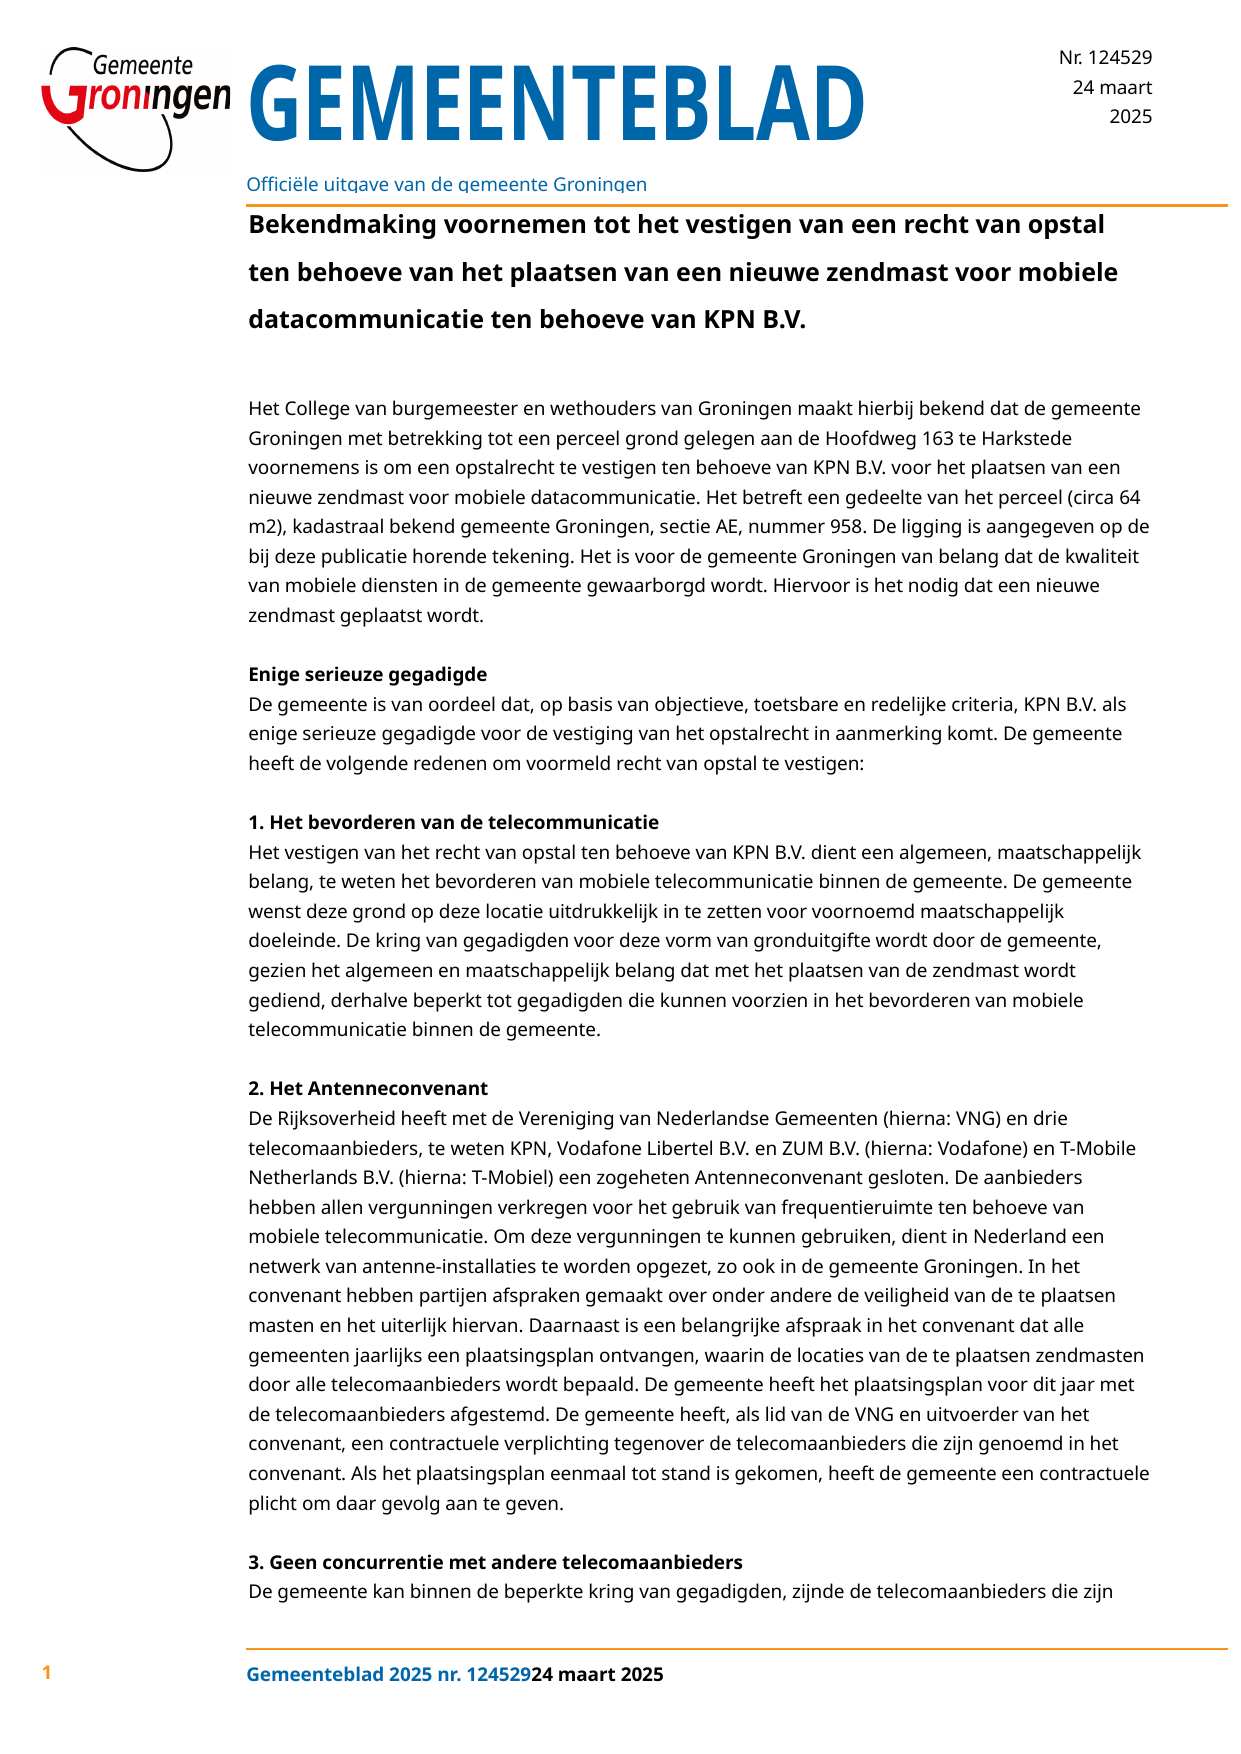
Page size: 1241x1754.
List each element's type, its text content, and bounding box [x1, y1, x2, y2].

text 3. Geen concurrentie met andere telecomaanbieders [248, 1549, 1152, 1574]
text 1. Het bevorderen van de telecommunicatie [248, 809, 1152, 835]
text De gemeente is van oordeel dat, op basis van objectieve, toetsbare en redelijke criteria, KPN B.V. als enige serieuze gegadigde voor de vestiging van het opstalrecht in aanmerking komt. De gemeente heeft de volgende redenen om voormeld recht van opstal te vestigen: [248, 691, 1152, 776]
text 2. Het Antenneconvenant [248, 1076, 1152, 1101]
text Het vestigen van het recht van opstal ten behoeve van KPN B.V. dient een algemeen, maatschappelijk belang, te weten het bevorderen van mobiele telecommunicatie binnen de gemeente. De gemeente wenst deze grond op deze locatie uitdrukkelijk in te zetten voor voornoemd maatschappelijk doeleinde. De kring van gegadigden voor deze vorm van gronduitgifte wordt door de gemeente, gezien het algemeen en maatschappelijk belang dat met het plaatsen van de zendmast wordt gediend, derhalve beperkt tot gegadigden die kunnen voorzien in het bevorderen van mobiele telecommunicatie binnen de gemeente. [248, 839, 1152, 1042]
text Bekendmaking voornemen tot het vestigen van een recht van opstal ten behoeve van het plaatsen van een nieuwe zendmast voor mobiele datacommunicatie ten behoeve van KPN B.V. [248, 207, 1152, 336]
text Enige serieuze gegadigde [248, 661, 1152, 687]
text De gemeente kan binnen de beperkte kring van gegadigden, zijnde de telecomaanbieders die zijn [248, 1578, 1152, 1604]
text Het College van burgemeester en wethouders van Groningen maakt hierbij bekend dat de gemeente Groningen met betrekking tot een perceel grond gelegen aan de Hoofdweg 163 te Harkstede voornemens is om een opstalrecht te vestigen ten behoeve van KPN B.V. voor het plaatsen van een nieuwe zendmast voor mobiele datacommunicatie. Het betreft een gedeelte van het perceel (circa 64 m2), kadastraal bekend gemeente Groningen, sectie AE, nummer 958. De ligging is aangegeven op de bij deze publicatie horende tekening. Het is voor de gemeente Groningen van belang dat de kwaliteit van mobiele diensten in de gemeente gewaarborgd wordt. Hiervoor is het nodig dat een nieuwe zendmast geplaatst wordt. [248, 395, 1152, 628]
text De Rijksoverheid heeft met de Vereniging van Nederlandse Gemeenten (hierna: VNG) en drie telecomaanbieders, te weten KPN, Vodafone Libertel B.V. en ZUM B.V. (hierna: Vodafone) en T-Mobile Netherlands B.V. (hierna: T-Mobiel) een zogeheten Antenneconvenant gesloten. De aanbieders hebben allen vergunningen verkregen voor het gebruik van frequentieruimte ten behoeve van mobiele telecommunicatie. Om deze vergunningen te kunnen gebruiken, dient in Nederland een netwerk van antenne-installaties te worden opgezet, zo ook in de gemeente Groningen. In het convenant hebben partijen afspraken gemaakt over onder andere de veiligheid van de te plaatsen masten en het uiterlijk hiervan. Daarnaast is een belangrijke afspraak in het convenant dat alle gemeenten jaarlijks een plaatsingsplan ontvangen, waarin de locaties van de te plaatsen zendmasten door alle telecomaanbieders wordt bepaald. De gemeente heeft het plaatsingsplan voor dit jaar met de telecomaanbieders afgestemd. De gemeente heeft, als lid van de VNG en uitvoerder van het convenant, een contractuele verplichting tegenover de telecomaanbieders die zijn genoemd in het convenant. Als het plaatsingsplan eenmaal tot stand is gekomen, heeft de gemeente een contractuele plicht om daar gevolg aan te geven. [248, 1105, 1152, 1515]
picture [41, 47, 231, 172]
